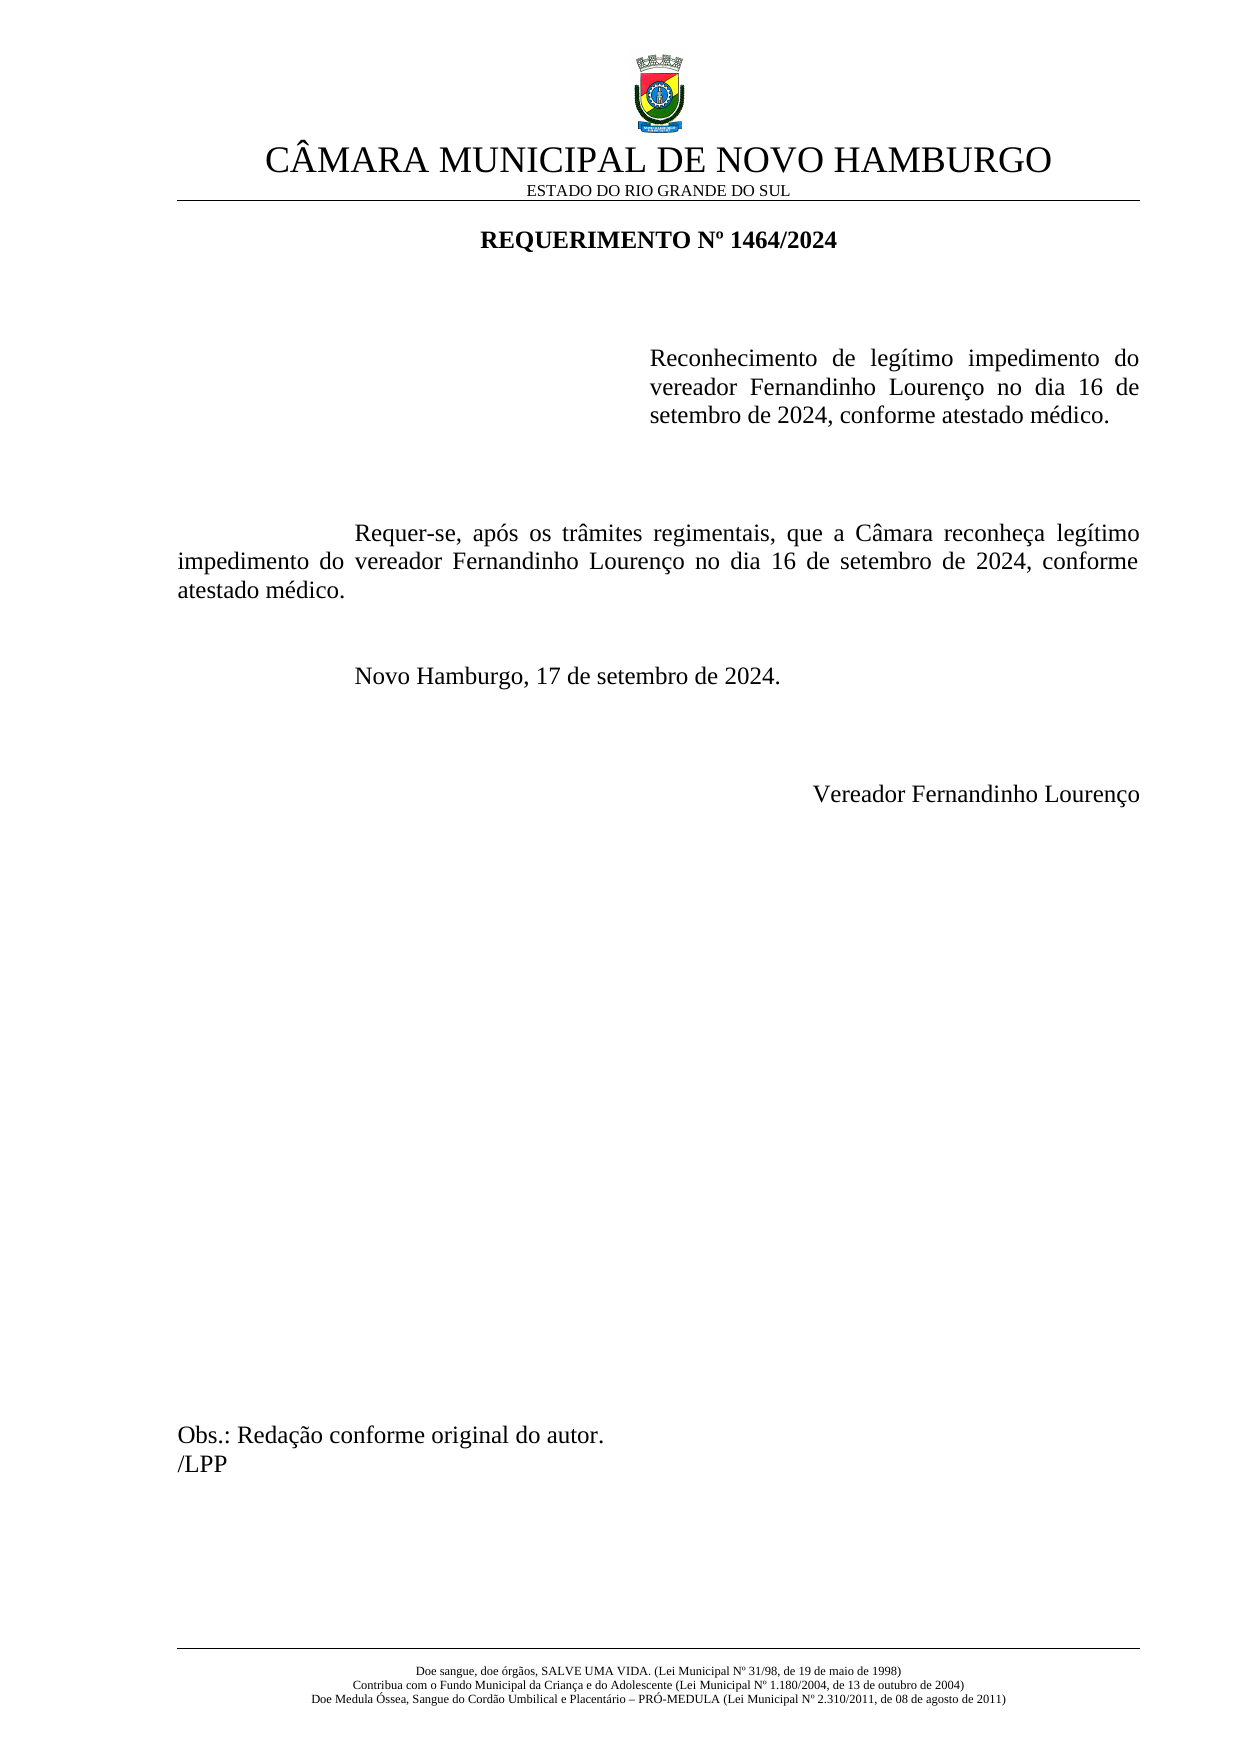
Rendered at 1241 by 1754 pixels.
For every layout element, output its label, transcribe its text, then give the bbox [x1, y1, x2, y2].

text Requer-se, após os trâmites regimentais, que a Câmara reconheça legítimo impedimento do vereador Fernandinho Lourenço no dia 16 de setembro de 2024, conforme atestado médico. [177, 518, 1140, 604]
text Novo Hamburgo, 17 de setembro de 2024. [177, 661, 1140, 690]
text Reconhecimento de legítimo impedimento do vereador Fernandinho Lourenço no dia 16 de setembro de 2024, conforme atestado médico. [649, 343, 1140, 429]
text Obs.: Redação conforme original do autor. [177, 1420, 1140, 1449]
text /LPP [177, 1449, 1140, 1478]
title REQUERIMENTO Nº 1464/2024 [177, 226, 1140, 254]
picture [630, 48, 687, 137]
text Vereador Fernandinho Lourenço [177, 779, 1140, 807]
